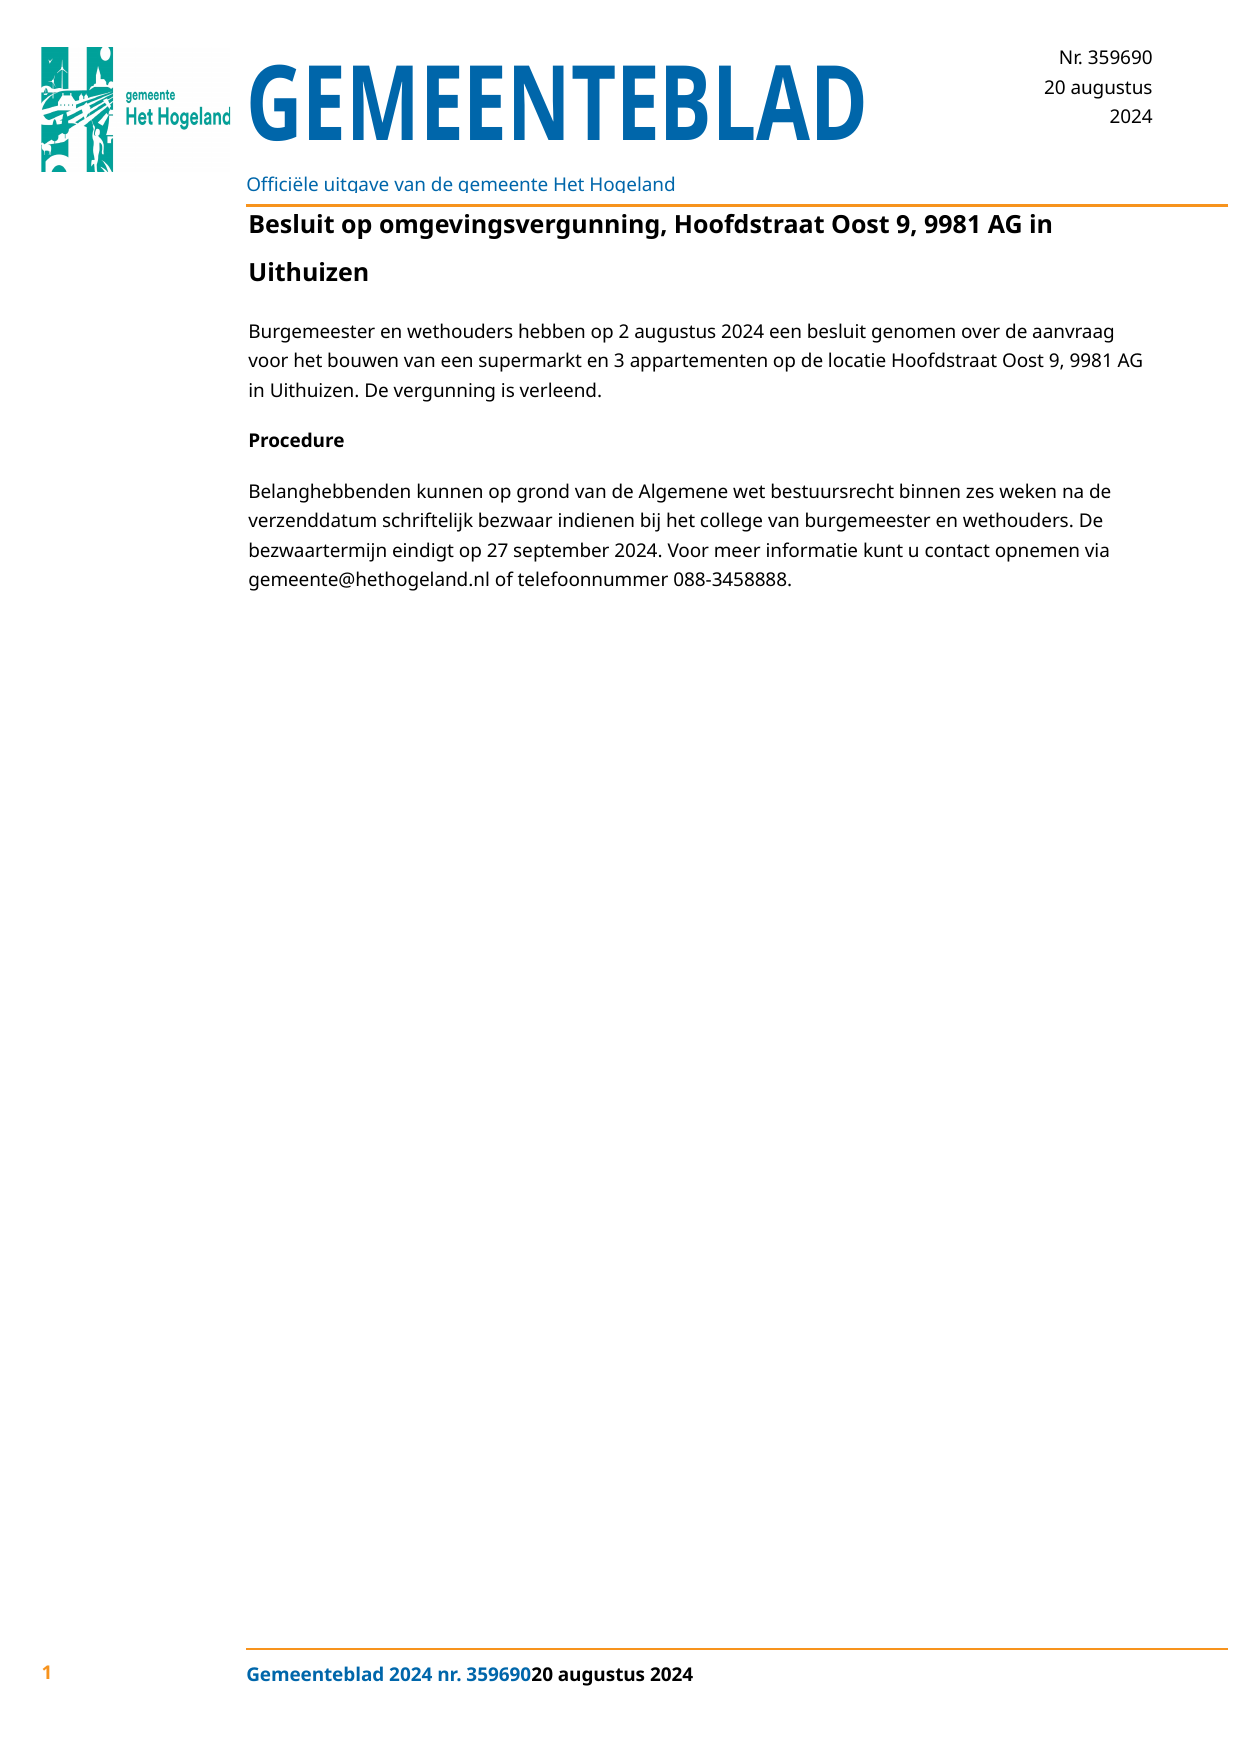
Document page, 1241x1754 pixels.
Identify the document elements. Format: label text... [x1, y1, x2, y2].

text Belanghebbenden kunnen op grond van de Algemene wet bestuursrecht binnen zes weken na de verzenddatum schriftelijk bezwaar indienen bij het college van burgemeester en wethouders. De bezwaartermijn eindigt op 27 september 2024. Voor meer informatie kunt u contact opnemen via gemeente@hethogeland.nl of telefoonnummer 088-3458888. [248, 478, 1152, 592]
picture [41, 47, 231, 172]
text Burgemeester en wethouders hebben op 2 augustus 2024 een besluit genomen over de aanvraag voor het bouwen van een supermarkt en 3 appartementen op de locatie Hoofdstraat Oost 9, 9981 AG in Uithuizen. De vergunning is verleend. [248, 318, 1152, 403]
text Procedure [248, 427, 1152, 453]
text Besluit op omgevingsvergunning, Hoofdstraat Oost 9, 9981 AG in Uithuizen [248, 207, 1152, 288]
